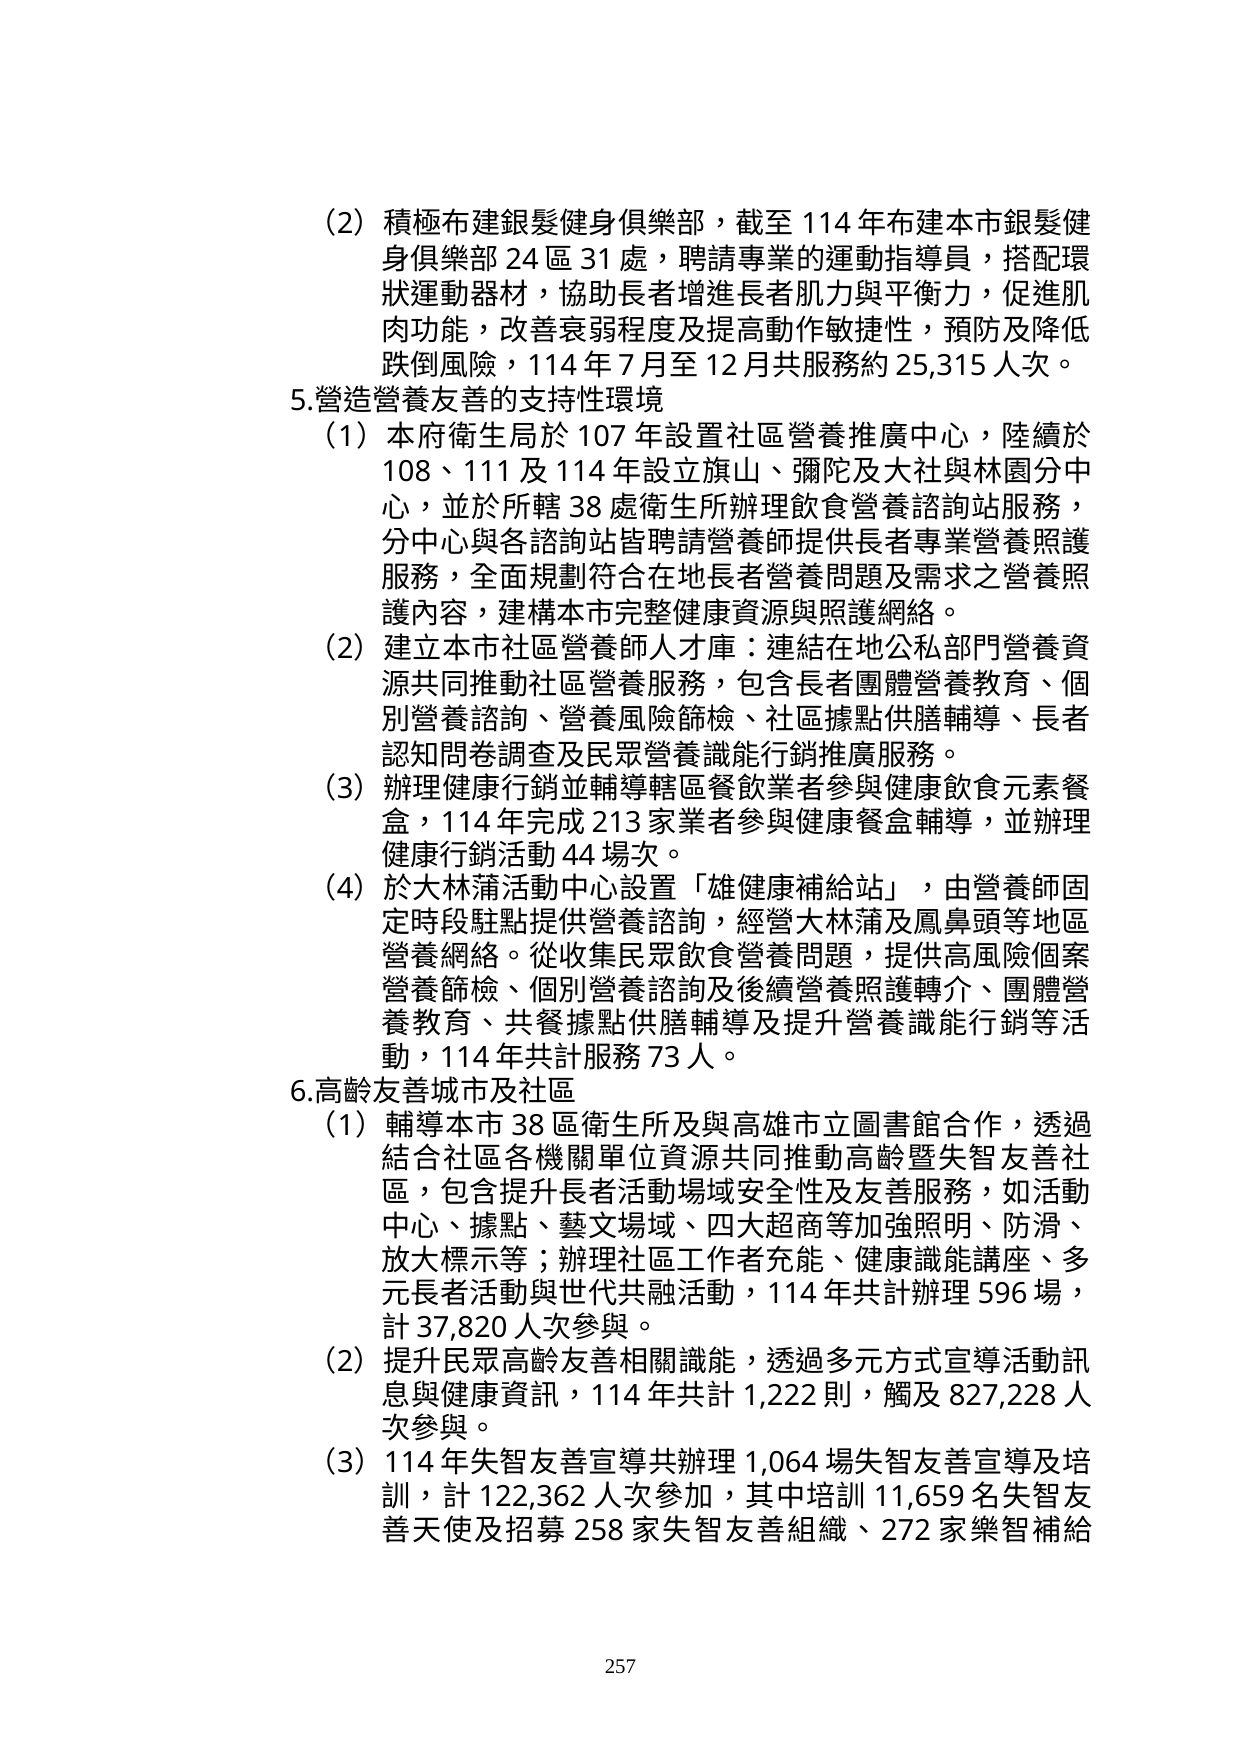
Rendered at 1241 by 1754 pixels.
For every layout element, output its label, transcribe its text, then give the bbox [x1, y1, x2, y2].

text 6.高齡友善城市及社區 [289, 1074, 1092, 1108]
text （4）於大林蒲活動中心設置「雄健康補給站」，由營養師固定時段駐點提供營養諮詢，經營大林蒲及鳳鼻頭等地區營養網絡。從收集民眾飲食營養問題，提供高風險個案營養篩檢、個別營養諮詢及後續營養照護轉介、團體營養教育、共餐據點供膳輔導及提升營養識能行銷等活動，114年共計服務73人。 [307, 872, 1092, 1074]
text （1）輔導本市38區衛生所及與高雄市立圖書館合作，透過結合社區各機關單位資源共同推動高齡暨失智友善社區，包含提升長者活動場域安全性及友善服務，如活動中心、據點、藝文場域、四大超商等加強照明、防滑、放大標示等；辦理社區工作者充能、健康識能講座、多元長者活動與世代共融活動，114年共計辦理596場，計37,820人次參與。 [307, 1108, 1092, 1344]
text （2）提升民眾高齡友善相關識能，透過多元方式宣導活動訊息與健康資訊，114年共計1,222則，觸及827,228人次參與。 [307, 1344, 1092, 1446]
text （3）114年失智友善宣導共辦理1,064場失智友善宣導及培訓，計122,362人次參加，其中培訓11,659名失智友善天使及招募258家失智友善組織、272家樂智補給 [307, 1446, 1092, 1547]
text （2）建立本市社區營養師人才庫：連結在地公私部門營養資源共同推動社區營養服務，包含長者團體營養教育、個別營養諮詢、營養風險篩檢、社區據點供膳輔導、長者認知問卷調查及民眾營養識能行銷推廣服務。 [307, 630, 1092, 772]
text （2）積極布建銀髮健身俱樂部，截至114年布建本市銀髮健身俱樂部24區31處，聘請專業的運動指導員，搭配環狀運動器材，協助長者增進長者肌力與平衡力，促進肌肉功能，改善衰弱程度及提高動作敏捷性，預防及降低跌倒風險，114年7月至12月共服務約25,315人次。 [307, 205, 1092, 382]
text 5.營造營養友善的支持性環境 [289, 382, 1092, 418]
text （1）本府衛生局於107年設置社區營養推廣中心，陸續於108、111及114年設立旗山、彌陀及大社與林園分中心，並於所轄38處衛生所辦理飲食營養諮詢站服務，分中心與各諮詢站皆聘請營養師提供長者專業營養照護服務，全面規劃符合在地長者營養問題及需求之營養照護內容，建構本市完整健康資源與照護網絡。 [307, 418, 1092, 630]
text （3）辦理健康行銷並輔導轄區餐飲業者參與健康飲食元素餐盒，114年完成213家業者參與健康餐盒輔導，並辦理健康行銷活動44場次。 [307, 772, 1092, 872]
